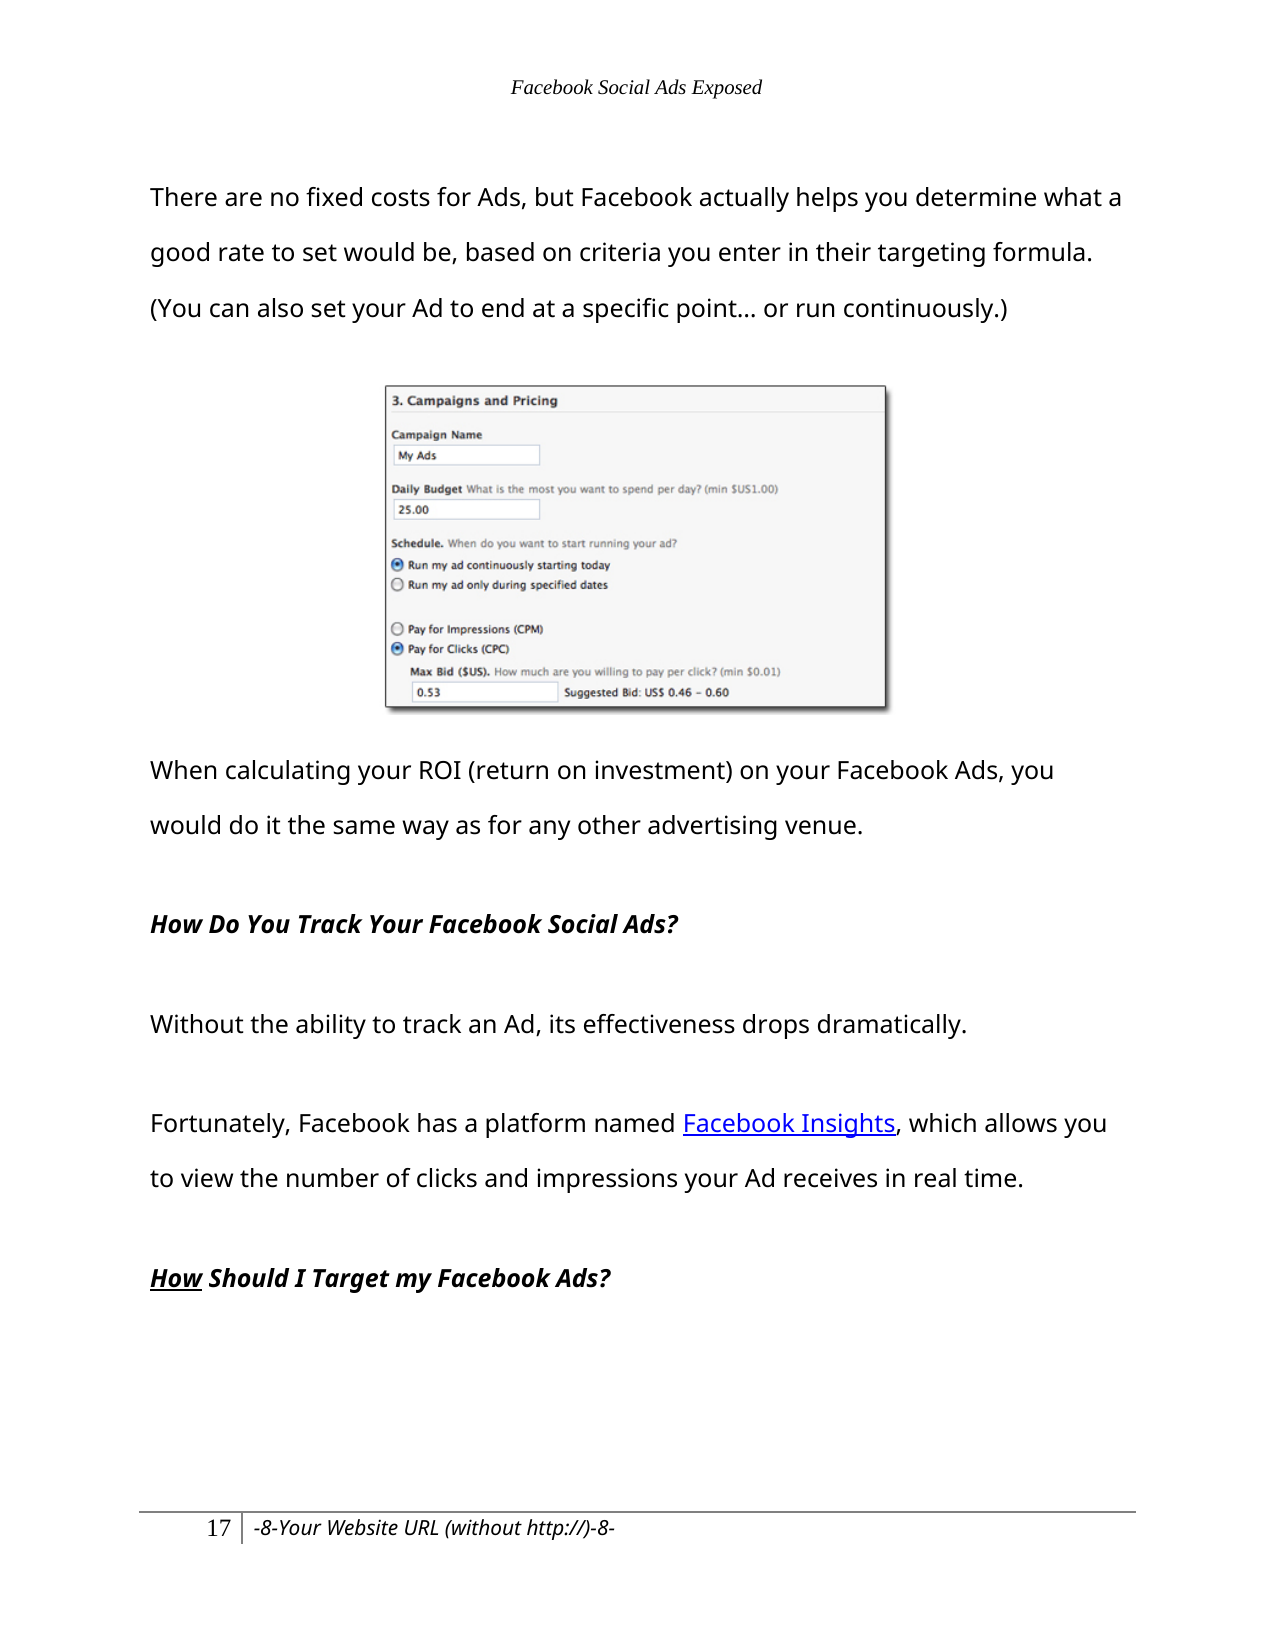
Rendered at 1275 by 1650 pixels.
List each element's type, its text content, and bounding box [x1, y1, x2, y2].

text How Should I Target my Facebook Ads? [150, 1260, 1125, 1297]
text Fortunately, Facebook has a platform named Facebook Insights, which allows you to view the number of clicks and impressions your Ad receives in real time. [150, 1106, 1125, 1198]
text There are no fixed costs for Ads, but Facebook actually helps you determine what a good rate to set would be, based on criteria you enter in their targeting formula. (You can also set your Ad to end at a specific point… or run continuously.) [150, 180, 1125, 327]
picture [379, 383, 896, 715]
text How Do You Track Your Facebook Social Ads? [150, 907, 1125, 944]
text When calculating your ROI (return on investment) on your Facebook Ads, you would do it the same way as for any other advertising venue. [150, 752, 1125, 844]
text Without the ability to track an Ad, its effectiveness drops dramatically. [150, 1006, 1125, 1043]
